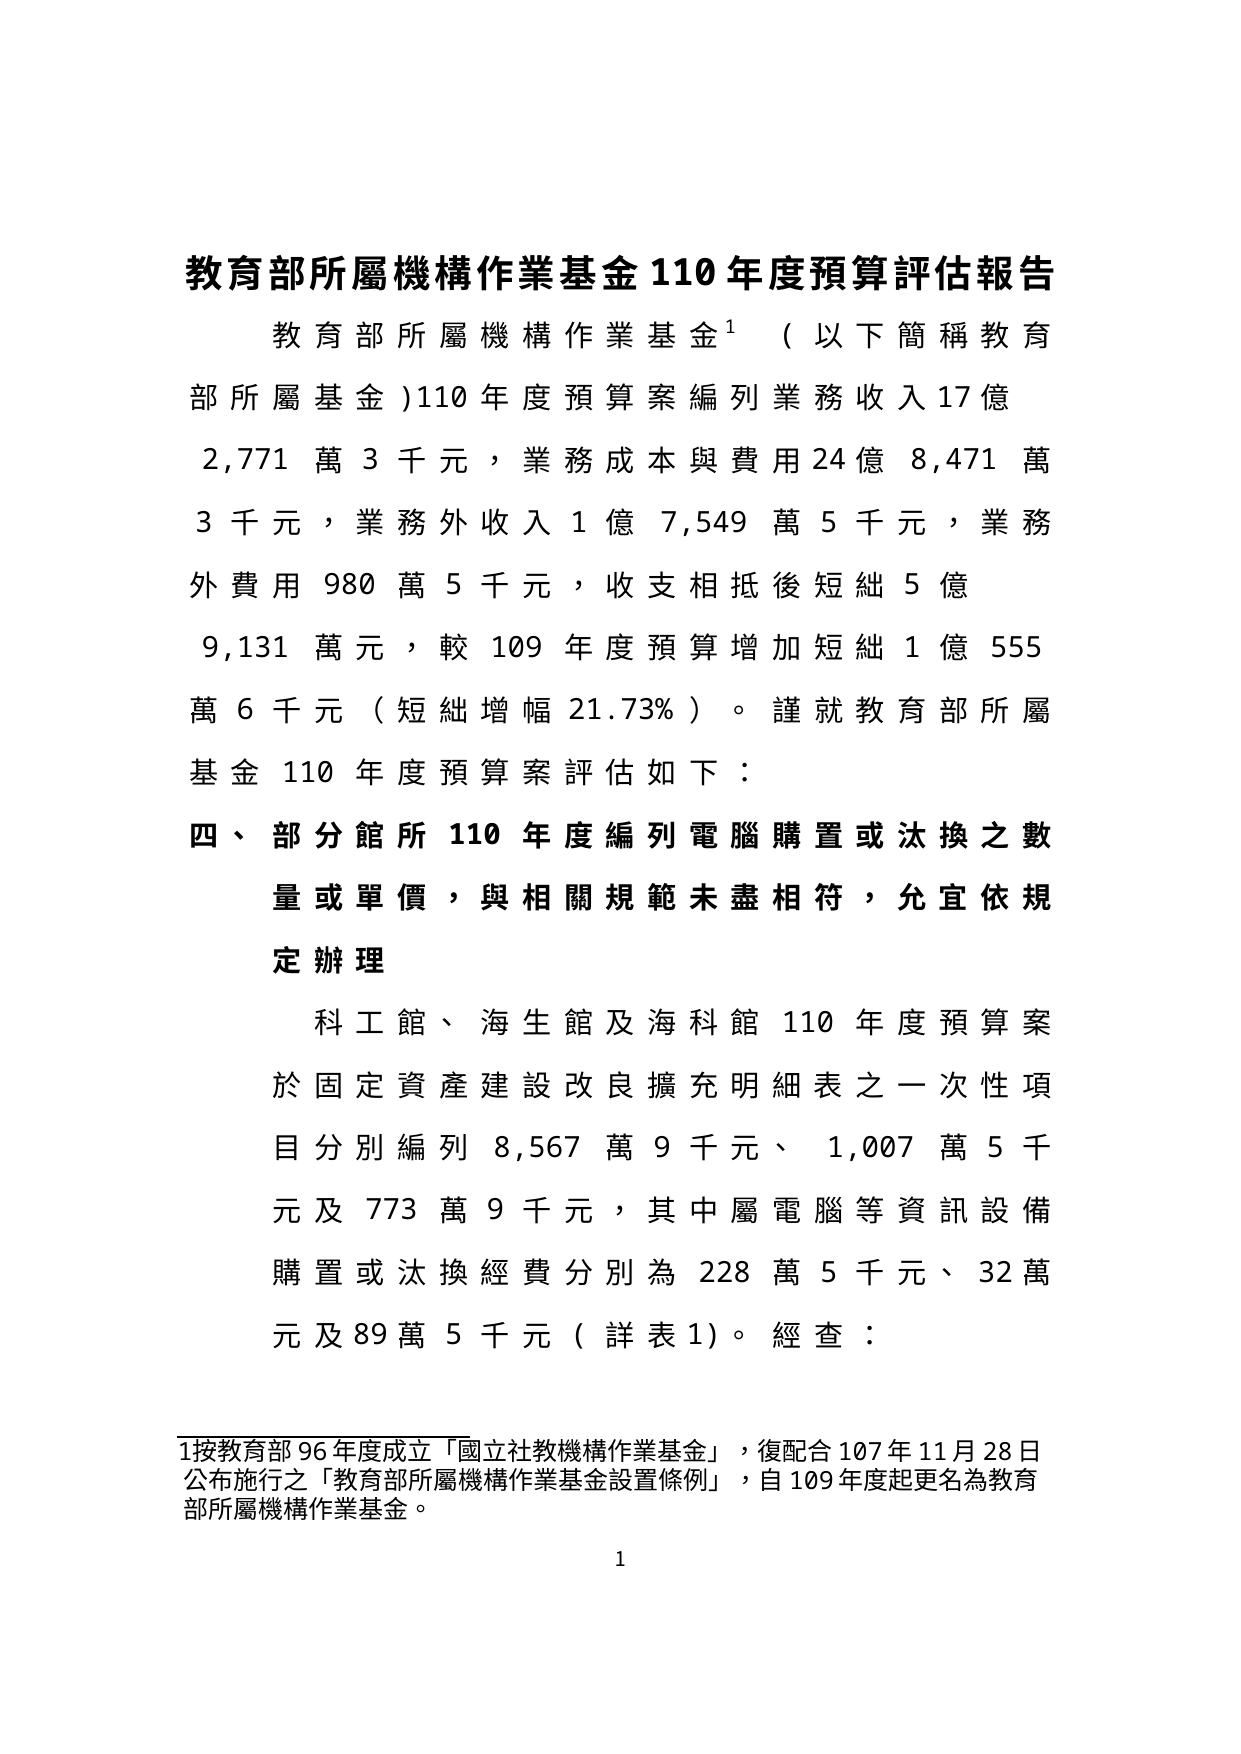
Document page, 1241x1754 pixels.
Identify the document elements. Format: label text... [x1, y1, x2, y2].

text 科工館、海生館及海科館110年度預算案於固定資產建設改良擴充明細表之一次性項目分別編列8,567萬9千元、1,007萬5千元及773萬9千元，其中屬電腦等資訊設備購置或汰換經費分別為228萬5千元、32萬元及89萬5千元(詳表1)。經查： [242, 979, 1058, 1354]
text 四、部分館所110年度編列電腦購置或汰換之數量或單價，與相關規範未盡相符，允宜依規定辦理 [183, 792, 1058, 979]
text 教育部所屬機構作業基金110年度預算評估報告 [183, 229, 1058, 292]
text 按教育部96年度成立「國立社教機構作業基金」，復配合107年11月28日公布施行之「教育部所屬機構作業基金設置條例」，自109年度起更名為教育部所屬機構作業基金。 [177, 1437, 1063, 1525]
text 教育部所屬機構作業基金(以下簡稱教育部所屬基金)110年度預算案編列業務收入17億2,771萬3千元，業務成本與費用24億8,471萬3千元，業務外收入1億7,549萬5千元，業務外費用980萬5千元，收支相抵後短絀5億9,131萬元，較109年度預算增加短絀1億555萬6千元（短絀增幅21.73%）。謹就教育部所屬基金110年度預算案評估如下： [183, 292, 1058, 792]
